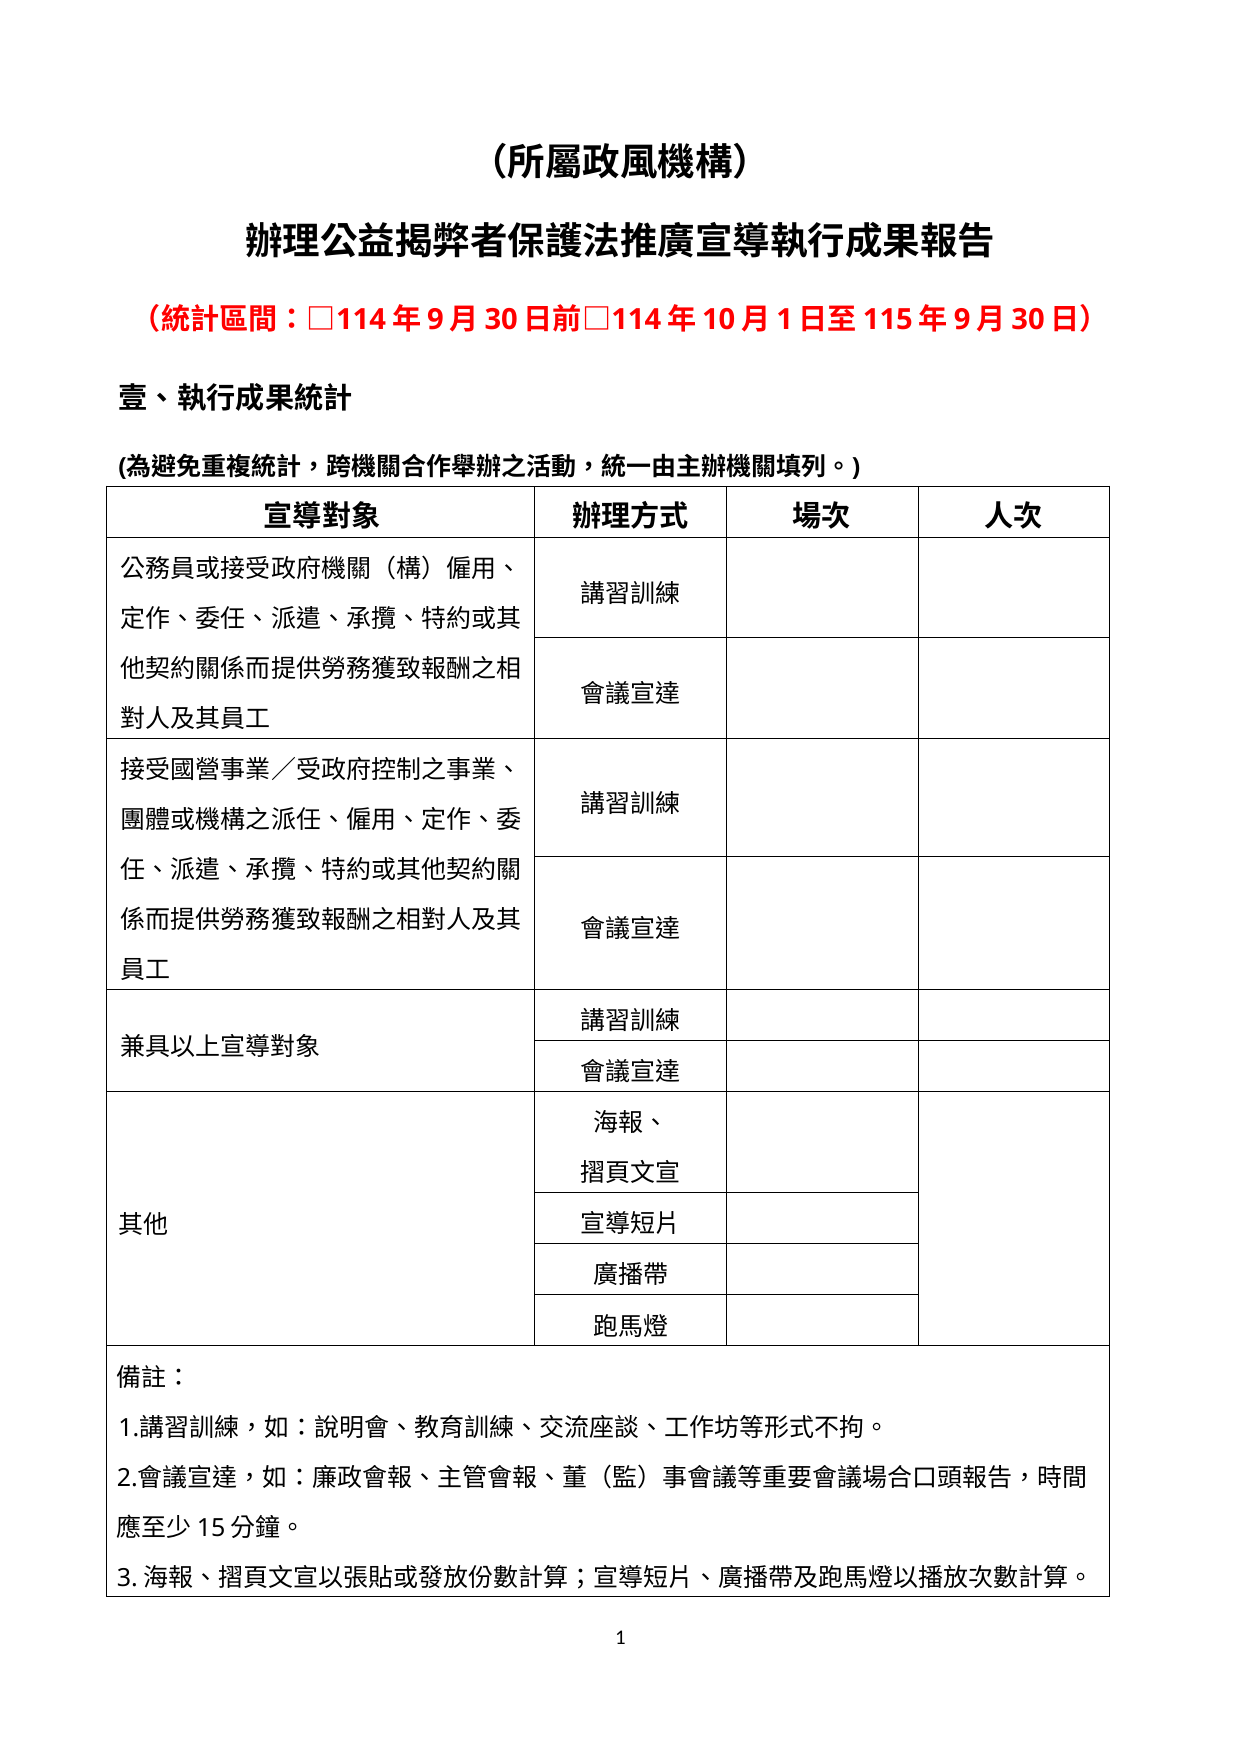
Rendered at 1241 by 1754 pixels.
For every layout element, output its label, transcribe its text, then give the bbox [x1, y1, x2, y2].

table_header 辦理方式 [535, 487, 726, 537]
table_cell [727, 1092, 918, 1192]
text (為避免重複統計，跨機關合作舉辦之活動，統一由主辦機關填列。) [118, 436, 1122, 486]
text （統計區間：□114年9月30日前□114年10月1日至115年9月30日） [118, 277, 1122, 356]
table_cell 宣導短片 [535, 1193, 726, 1243]
table_cell [919, 1092, 1109, 1345]
text （所屬政風機構） [118, 119, 1122, 198]
table_cell [919, 857, 1109, 989]
table_cell 廣播帶 [535, 1244, 726, 1294]
text 辦理公益揭弊者保護法推廣宣導執行成果報告 [118, 198, 1122, 277]
table_header 場次 [727, 487, 918, 537]
table_cell [919, 739, 1109, 856]
table_header 人次 [919, 487, 1109, 537]
table_cell 其他 [107, 1092, 534, 1345]
table_cell 接受國營事業／受政府控制之事業、團體或機構之派任、僱用、定作、委任、派遣、承攬、特約或其他契約關係而提供勞務獲致報酬之相對人及其員工 [107, 739, 534, 989]
table_cell 備註： 1.講習訓練，如：說明會、教育訓練、交流座談、工作坊等形式不拘。 2.會議宣達，如：廉政會報、主管會報、董（監）事會議等重要會議場合口頭報告，時間應至少15分鐘。 3. 海報、摺頁文宣以張貼或發放份數計算；宣導短片、廣播帶及跑馬燈以播放次數計算。 [107, 1346, 1109, 1596]
table_cell 會議宣達 [535, 1041, 726, 1091]
table_cell [727, 638, 918, 738]
list 執行成果統計 [118, 356, 1122, 436]
table_cell [727, 1193, 918, 1243]
table_cell [919, 538, 1109, 637]
table_cell [919, 638, 1109, 738]
table_cell 海報、 摺頁文宣 [535, 1092, 726, 1192]
table_cell [727, 1244, 918, 1294]
table_cell [727, 739, 918, 856]
table_cell 跑馬燈 [535, 1295, 726, 1345]
table_cell [727, 857, 918, 989]
table_cell 會議宣達 [535, 638, 726, 738]
table_cell 講習訓練 [535, 538, 726, 637]
table_cell 會議宣達 [535, 857, 726, 989]
table_cell 兼具以上宣導對象 [107, 990, 534, 1091]
table_header 宣導對象 [107, 487, 534, 537]
table_cell 公務員或接受政府機關（構）僱用、定作、委任、派遣、承攬、特約或其他契約關係而提供勞務獲致報酬之相對人及其員工 [107, 538, 534, 738]
table_cell [727, 1041, 918, 1091]
table_cell [727, 538, 918, 637]
table_cell 講習訓練 [535, 990, 726, 1040]
table_cell [727, 1295, 918, 1345]
table_cell [919, 990, 1109, 1040]
table_cell [919, 1041, 1109, 1091]
table_cell [727, 990, 918, 1040]
table_cell 講習訓練 [535, 739, 726, 856]
